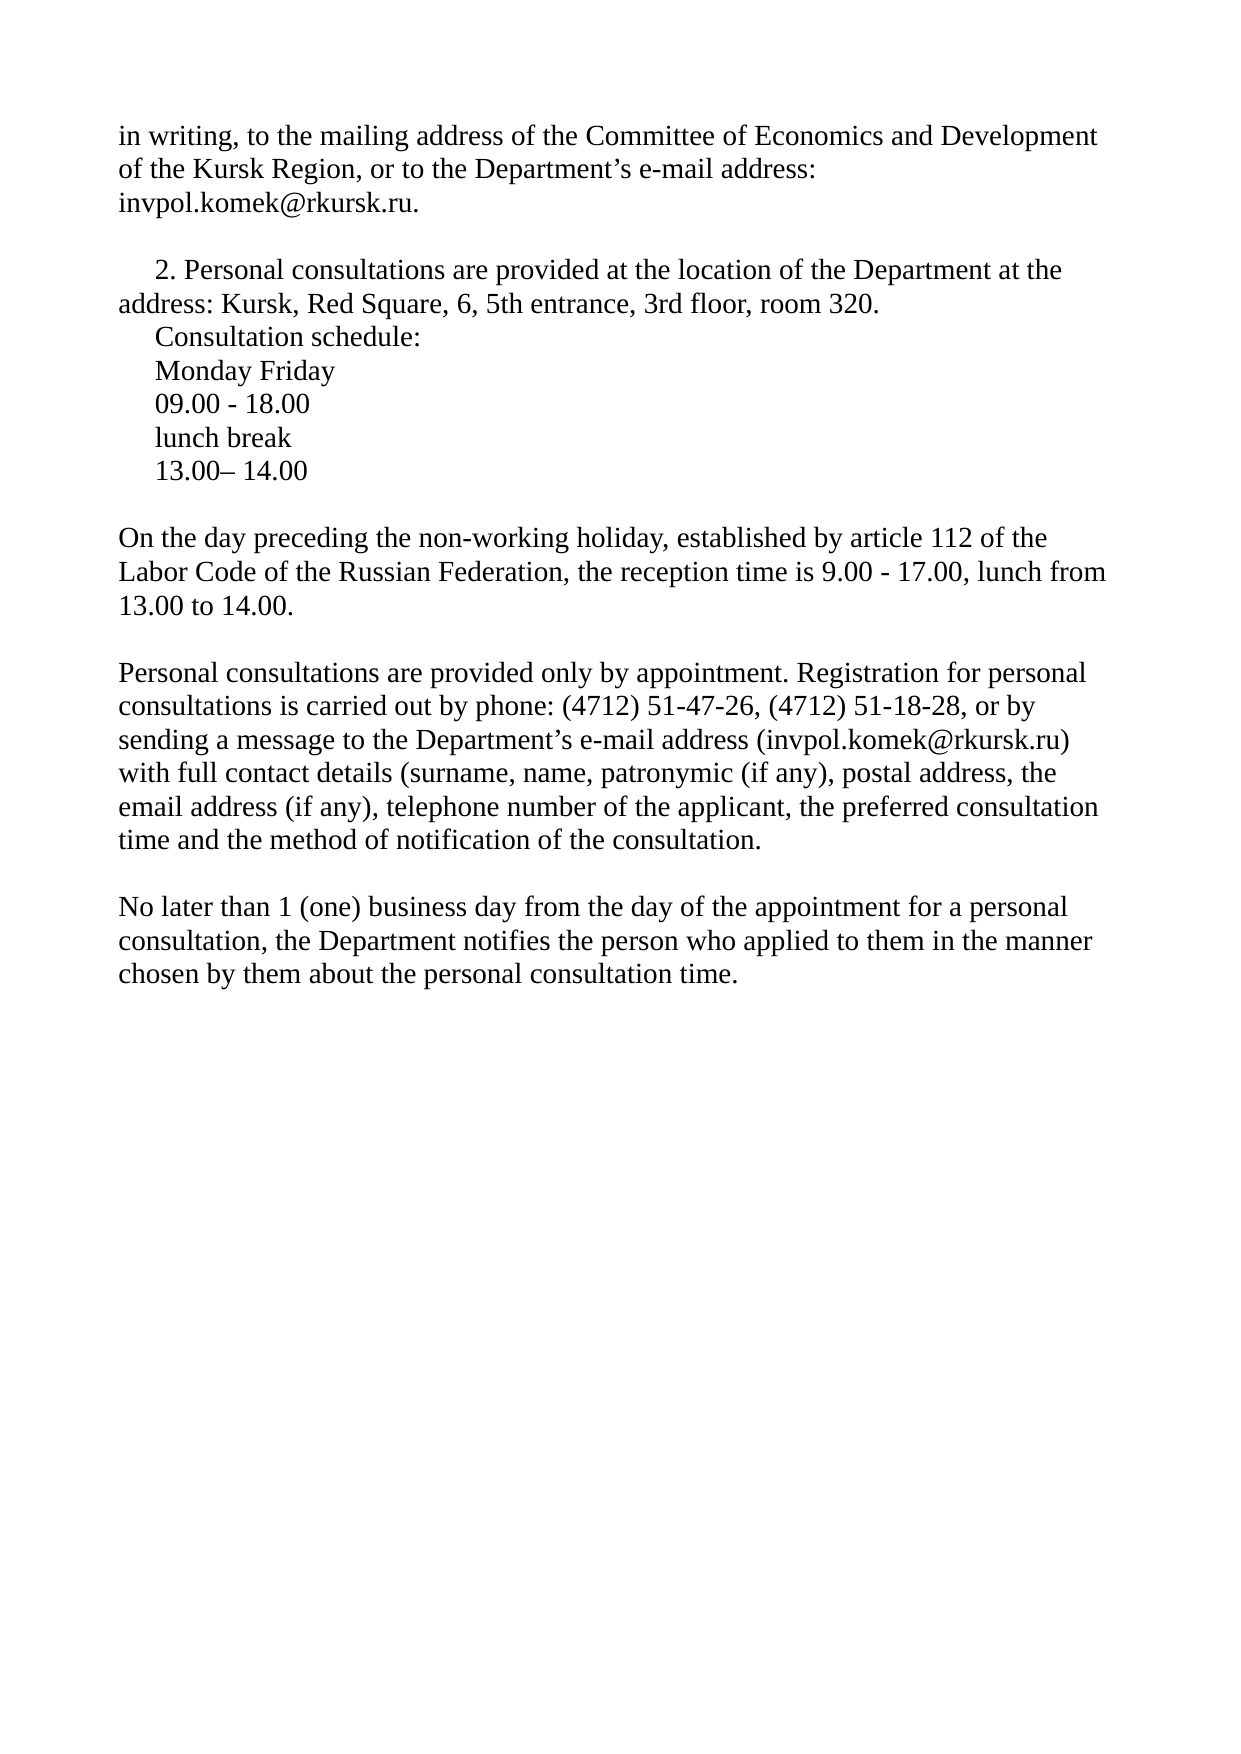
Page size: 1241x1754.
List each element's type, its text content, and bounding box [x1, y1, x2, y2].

text 13.00– 14.00 [118, 453, 1122, 487]
text No later than 1 (one) business day from the day of the appointment for a personal consultation, the Department notifies the person who applied to them in the manner chosen by them about the personal consultation time. [118, 889, 1122, 990]
text 2. Personal consultations are provided at the location of the Department at the address: Kursk, Red Square, 6, 5th entrance, 3rd floor, room 320. [118, 252, 1122, 319]
text 09.00 - 18.00 [118, 386, 1122, 420]
text lunch break [118, 420, 1122, 453]
text in writing, to the mailing address of the Committee of Economics and Development of the Kursk Region, or to the Department’s e-mail address: invpol.komek@rkursk.ru. [118, 118, 1122, 219]
text Monday Friday [118, 353, 1122, 386]
text Consultation schedule: [118, 319, 1122, 353]
text Personal consultations are provided only by appointment. Registration for personal consultations is carried out by phone: (4712) 51-47-26, (4712) 51-18-28, or by sending a message to the Department’s e-mail address (invpol.komek@rkursk.ru) with full contact details (surname, name, patronymic (if any), postal address, the email address (if any), telephone number of the applicant, the preferred consultation time and the method of notification of the consultation. [118, 655, 1122, 856]
text On the day preceding the non-working holiday, established by article 112 of the Labor Code of the Russian Federation, the reception time is 9.00 - 17.00, lunch from 13.00 to 14.00. [118, 521, 1122, 621]
